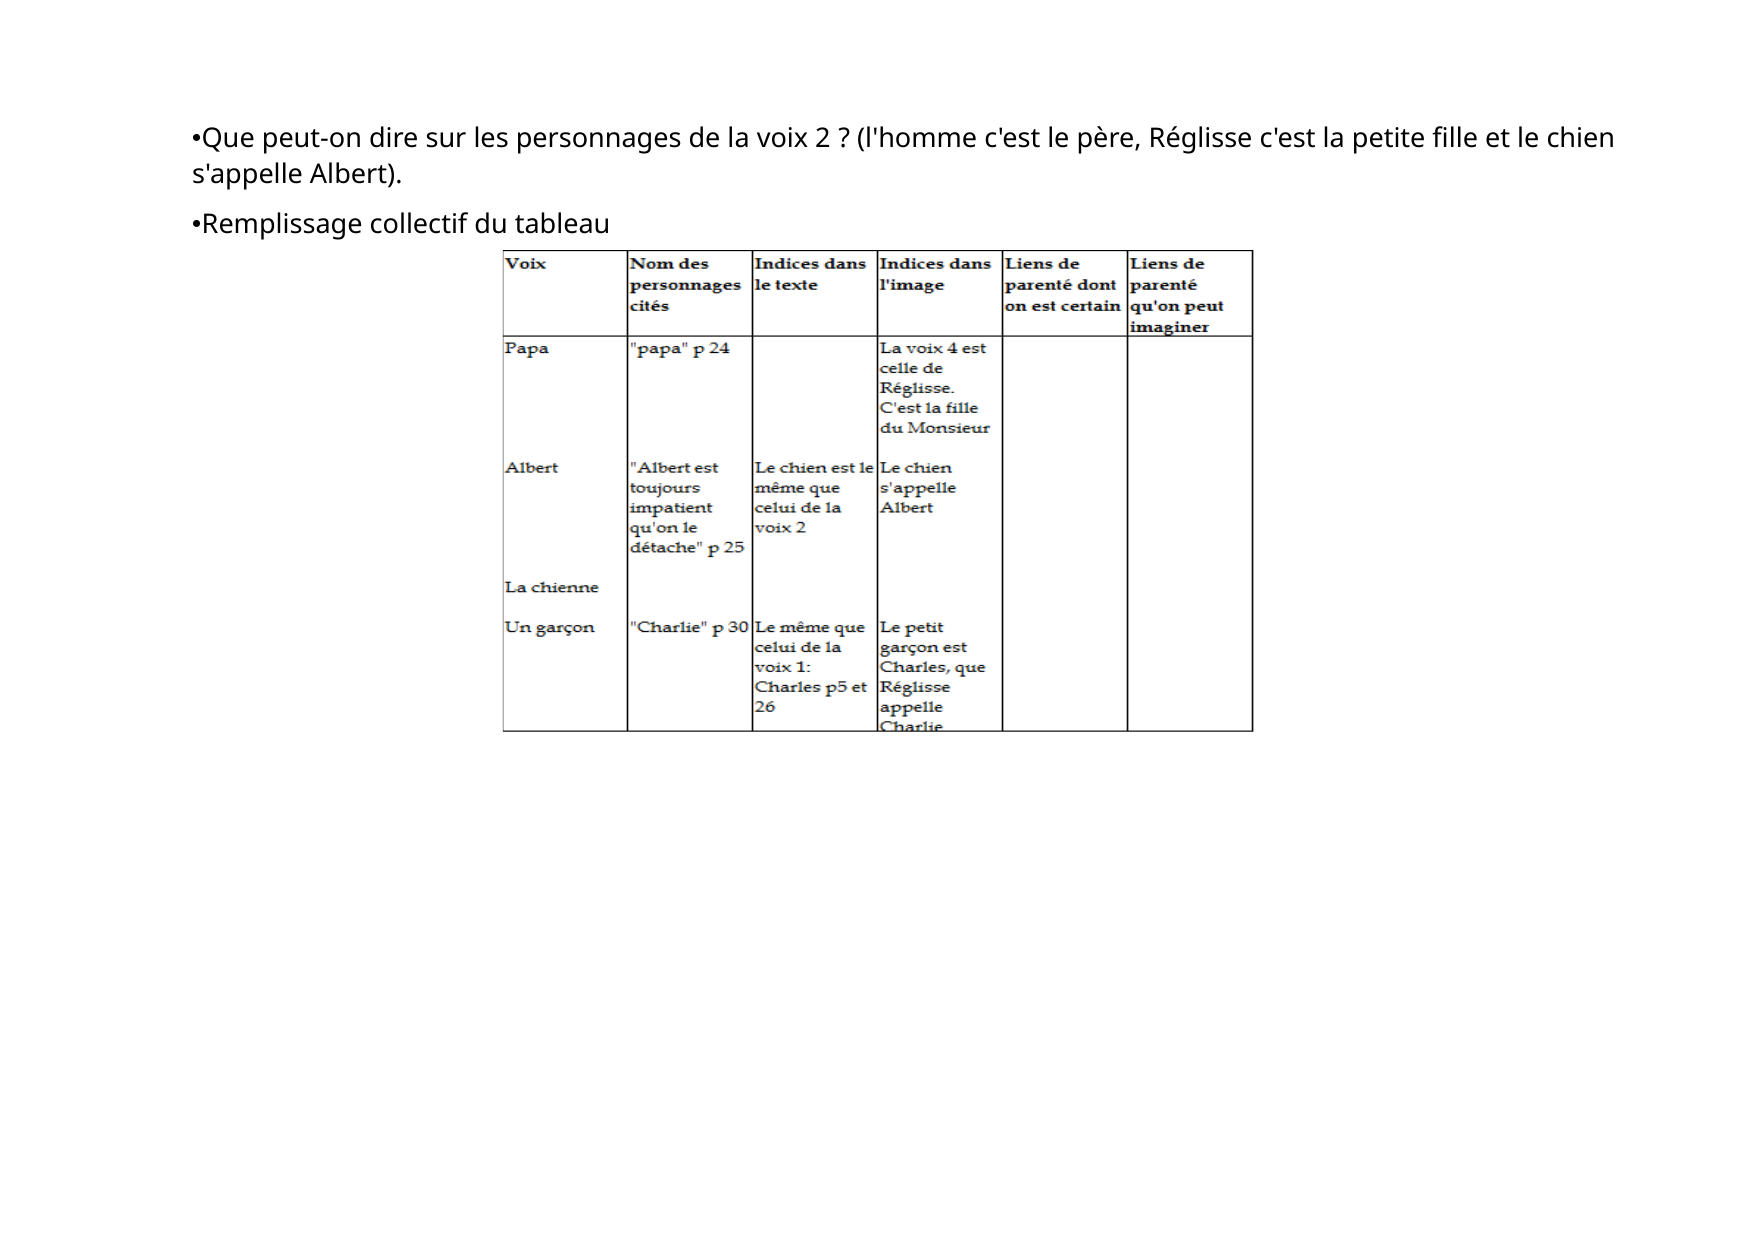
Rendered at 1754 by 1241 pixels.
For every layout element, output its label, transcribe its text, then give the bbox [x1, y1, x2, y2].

picture [502, 250, 1255, 733]
list Que peut-on dire sur les personnages de la voix 2 ? (l'homme c'est le père, Réglisse c'est la petite fille et le chien s'appelle Albert). [118, 118, 1636, 192]
list Remplissage collectif du tableau [118, 204, 1636, 241]
